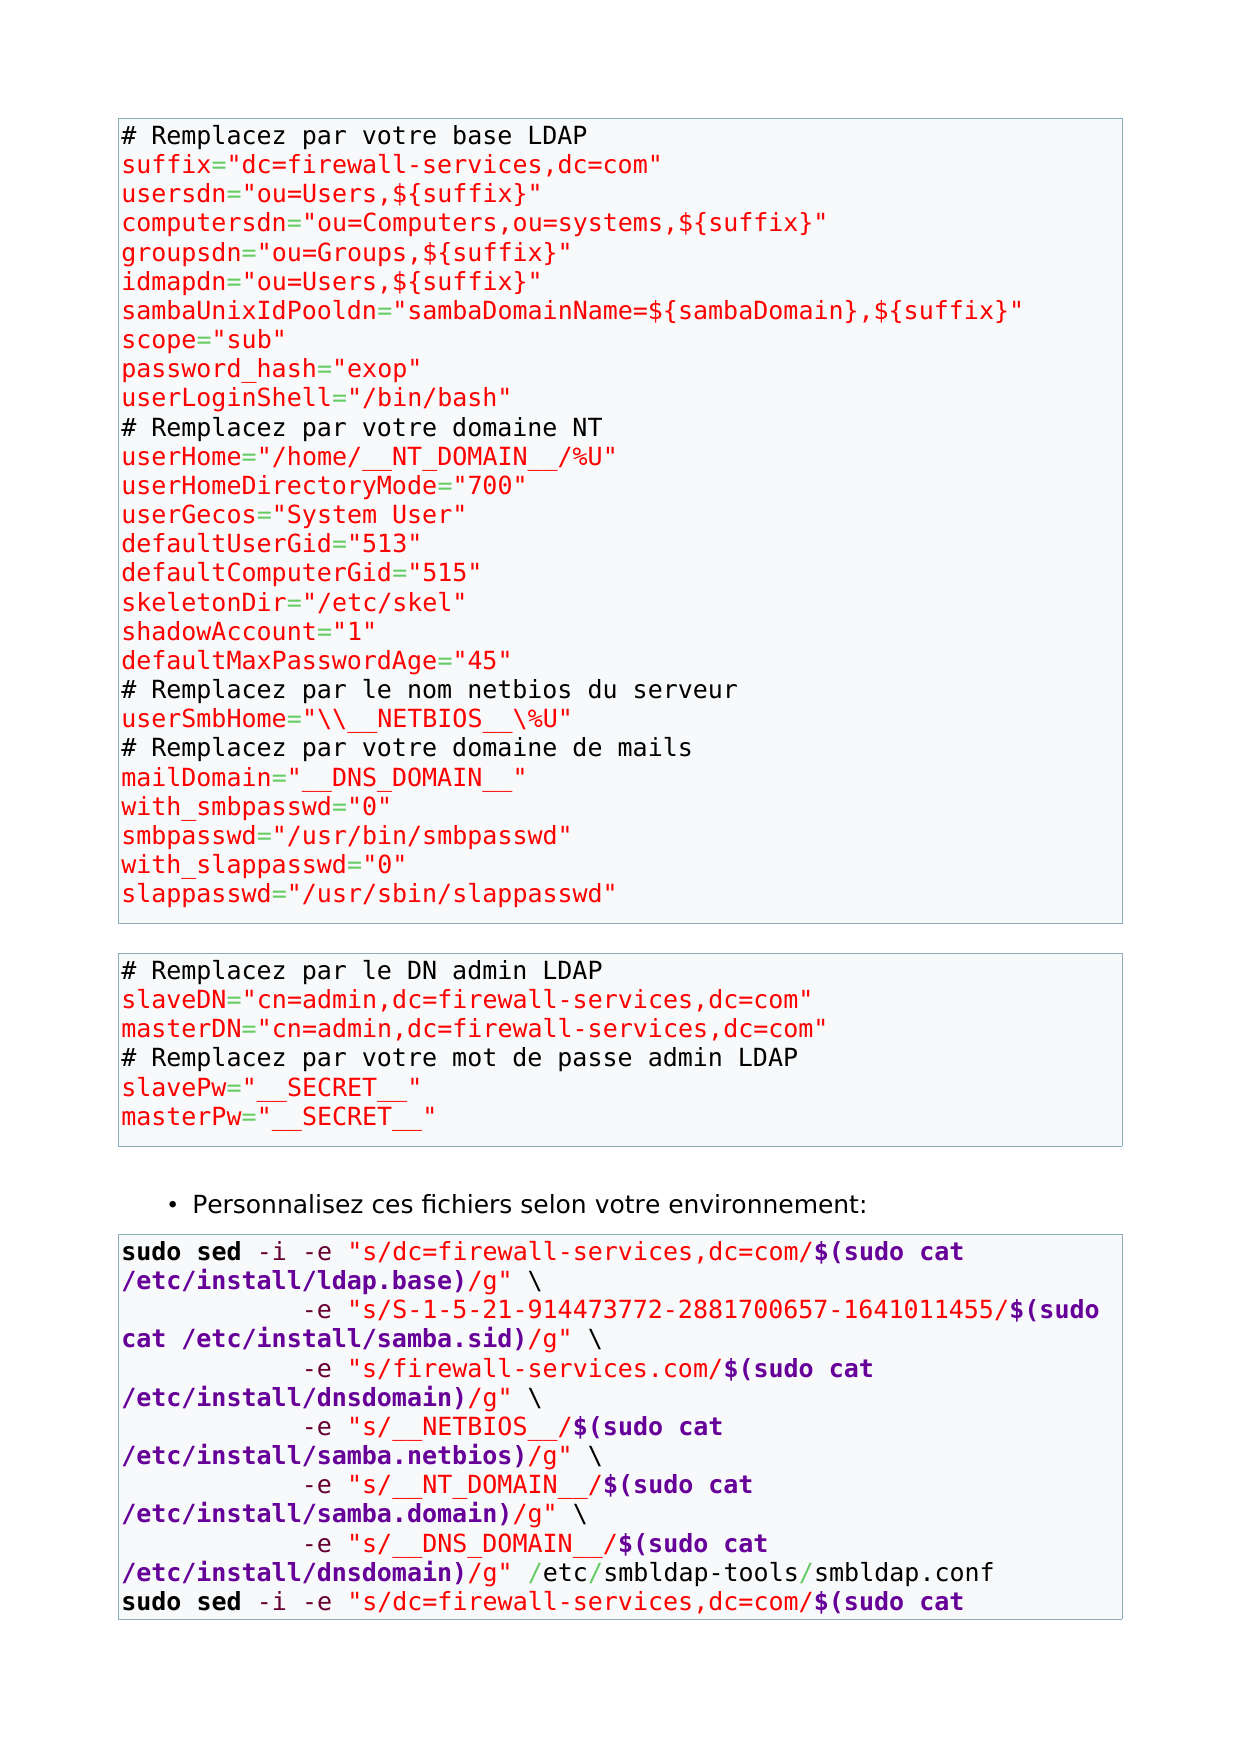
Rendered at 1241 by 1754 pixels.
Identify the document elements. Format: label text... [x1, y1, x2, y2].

list Personnalisez ces fichiers selon votre environnement: [177, 1190, 1122, 1219]
table_header sudo sed -i -e "s/dc=firewall-services,dc=com/$(sudo cat /etc/install/ldap.base)/g" \ -e "s/S-1-5-21-914473772-2881700657-1641011455/$(sudo cat /etc/install/samba.sid)/g" \ -e "s/firewall-services.com/$(sudo cat /etc/install/dnsdomain)/g" \ -e "s/__NETBIOS__/$(sudo cat /etc/install/samba.netbios)/g" \ -e "s/__NT_DOMAIN__/$(sudo cat /etc/install/samba.domain)/g" \ -e "s/__DNS_DOMAIN__/$(sudo cat /etc/install/dnsdomain)/g" /etc/smbldap-tools/smbldap.conf sudo sed -i -e "s/dc=firewall-services,dc=com/$(sudo cat [119, 1235, 1122, 1619]
table_header # Remplacez par le DN admin LDAP slaveDN="cn=admin,dc=firewall-services,dc=com" masterDN="cn=admin,dc=firewall-services,dc=com" # Remplacez par votre mot de passe admin LDAP slavePw="__SECRET__" masterPw="__SECRET__" [119, 954, 1122, 1146]
table_header # Remplacez par votre base LDAP suffix="dc=firewall-services,dc=com" usersdn="ou=Users,${suffix}" computersdn="ou=Computers,ou=systems,${suffix}" groupsdn="ou=Groups,${suffix}" idmapdn="ou=Users,${suffix}" sambaUnixIdPooldn="sambaDomainName=${sambaDomain},${suffix}" scope="sub" password_hash="exop" userLoginShell="/bin/bash" # Remplacez par votre domaine NT userHome="/home/__NT_DOMAIN__/%U" userHomeDirectoryMode="700" userGecos="System User" defaultUserGid="513" defaultComputerGid="515" skeletonDir="/etc/skel" shadowAccount="1" defaultMaxPasswordAge="45" # Remplacez par le nom netbios du serveur userSmbHome="\\__NETBIOS__\%U" # Remplacez par votre domaine de mails mailDomain="__DNS_DOMAIN__" with_smbpasswd="0" smbpasswd="/usr/bin/smbpasswd" with_slappasswd="0" slappasswd="/usr/sbin/slappasswd" [119, 119, 1122, 923]
